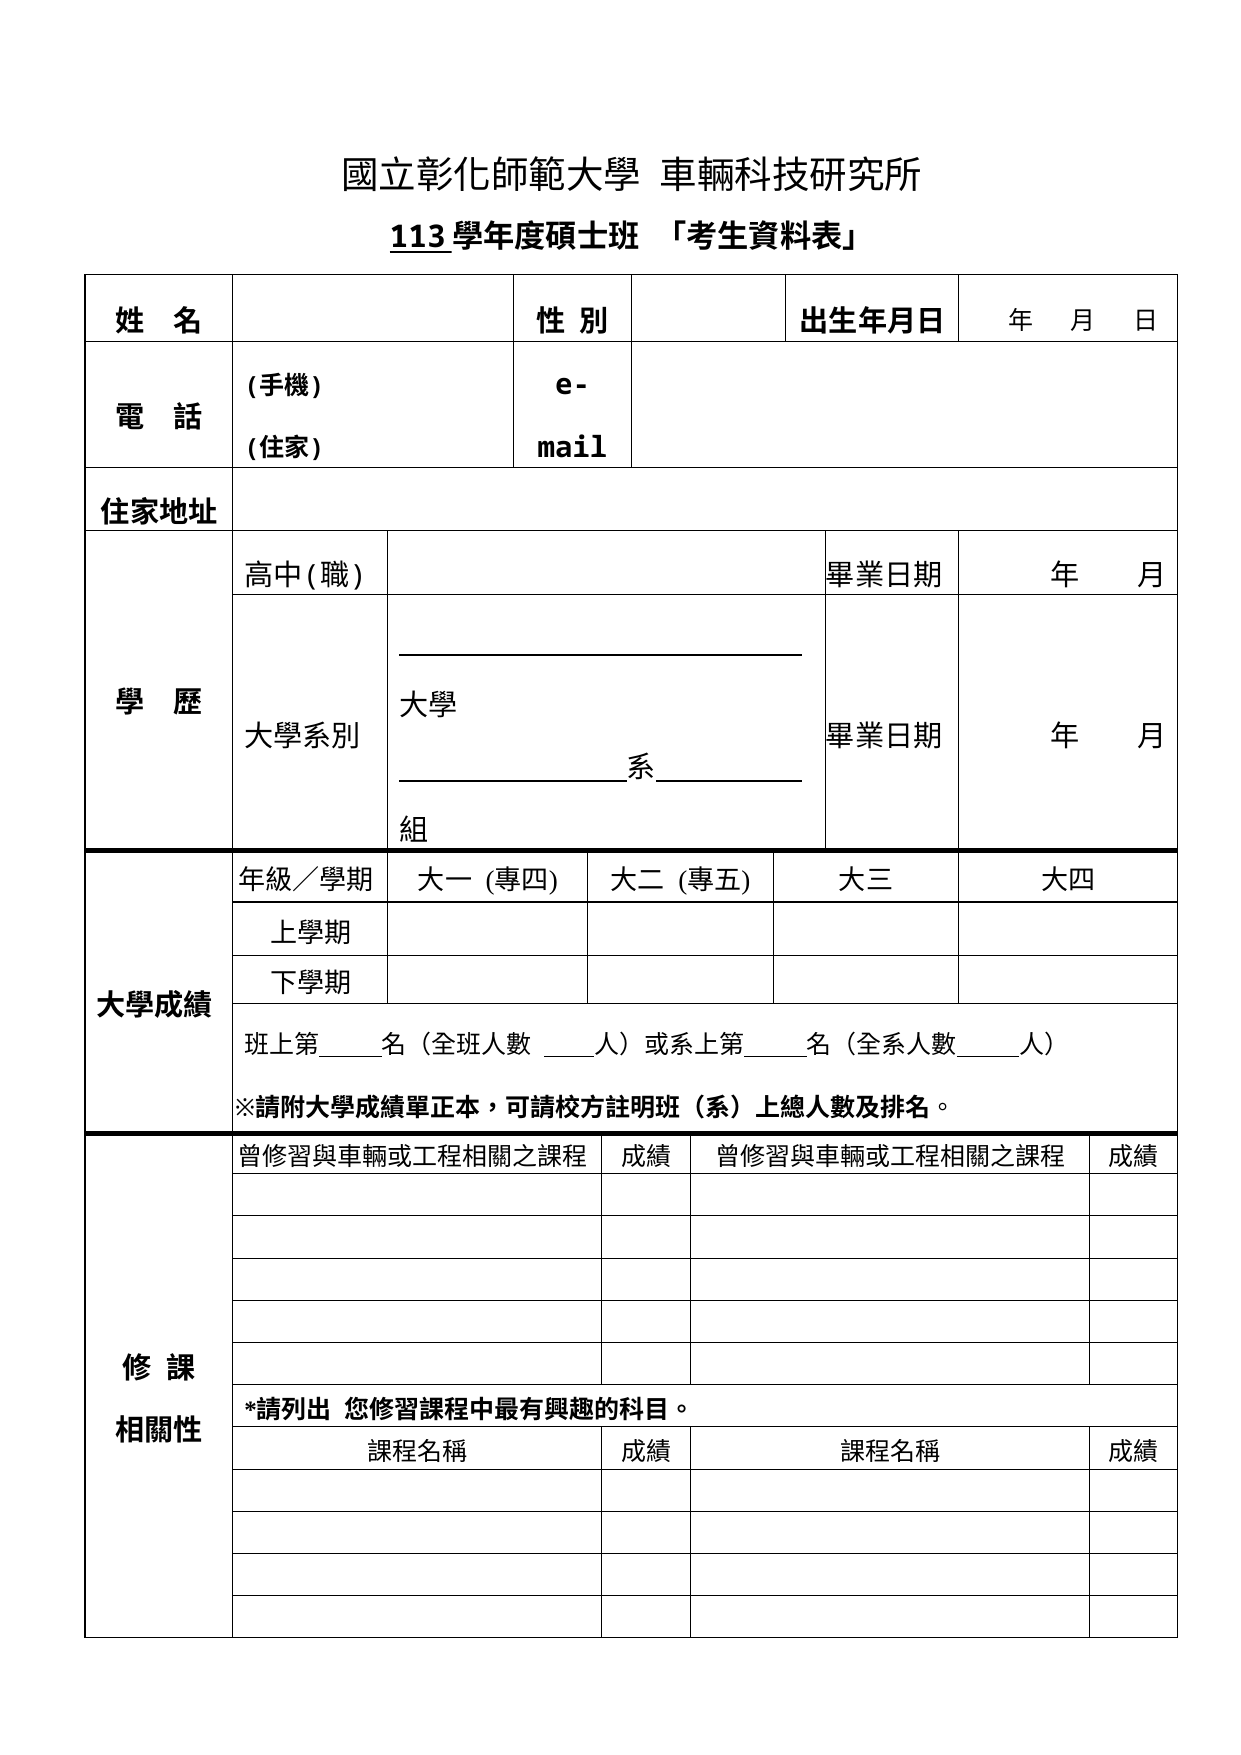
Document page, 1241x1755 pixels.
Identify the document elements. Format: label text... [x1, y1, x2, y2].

table_cell 住家地址 [86, 468, 232, 530]
table_cell [588, 956, 773, 1003]
table_cell [233, 1512, 601, 1553]
table_cell [233, 1554, 601, 1595]
table_header 國立彰化師範大學 車輛科技研究所 113學年度碩士班 「考生資料表」 [85, 130, 1178, 274]
table_cell 畢業日期 [826, 595, 958, 848]
table_cell [691, 1596, 1089, 1637]
table_cell [959, 956, 1177, 1003]
table_cell [1090, 1343, 1177, 1384]
table_cell 年 月 [959, 595, 1177, 848]
table_cell 成績 [602, 1136, 690, 1173]
table_cell [233, 1259, 601, 1300]
table_cell 課程名稱 [233, 1427, 601, 1468]
table_cell 班上第 名（全班人數 人）或系上第 名（全系人數 人） ※請附大學成績單正本，可請校方註明班（系）上總人數及排名。 [233, 1004, 1177, 1131]
table_cell [233, 275, 513, 341]
table_cell [691, 1470, 1089, 1511]
table_cell [691, 1554, 1089, 1595]
table_cell [691, 1301, 1089, 1342]
table_cell 成績 [1090, 1427, 1177, 1468]
table_cell 學 歷 [86, 531, 232, 848]
table_cell [602, 1596, 690, 1637]
table_cell 成績 [602, 1427, 690, 1468]
table_cell [1089, 1385, 1177, 1426]
table_cell [388, 903, 587, 955]
table_cell [1090, 1512, 1177, 1553]
table_cell 高中(職) [233, 531, 387, 594]
table_cell 課程名稱 [691, 1427, 1089, 1468]
table_cell [691, 1512, 1089, 1553]
table_cell 電 話 [86, 342, 232, 467]
table_cell 畢業日期 [826, 531, 958, 594]
table_cell 年級／學期 [233, 853, 387, 901]
table_cell [233, 1301, 601, 1342]
table_cell [632, 342, 1177, 467]
table_cell [602, 1554, 690, 1595]
table_cell [233, 1216, 601, 1257]
table_cell 出生年月日 [786, 275, 958, 341]
table_cell [632, 275, 785, 341]
table_cell [959, 903, 1177, 955]
table_cell 大二 (專五) [588, 853, 773, 901]
table_cell [588, 903, 773, 955]
table_cell [233, 468, 1177, 530]
table_cell [691, 1216, 1089, 1257]
table_cell [774, 956, 958, 1003]
table_cell [1090, 1301, 1177, 1342]
table_cell [691, 1343, 1089, 1384]
table_cell [602, 1343, 690, 1384]
table_cell 曾修習與車輛或工程相關之課程 [691, 1136, 1089, 1173]
table_cell 成績 [1090, 1136, 1177, 1173]
table_cell 大學系別 [233, 595, 387, 848]
table_cell 曾修習與車輛或工程相關之課程 [233, 1136, 601, 1173]
table_cell 大三 [774, 853, 958, 901]
table_cell [1090, 1174, 1177, 1215]
table_cell [774, 903, 958, 955]
table_cell 大學成績 [86, 853, 232, 1131]
table_cell 修 課 相關性 [86, 1136, 232, 1637]
table_cell [233, 1470, 601, 1511]
table_cell *請列出 您修習課程中最有興趣的科目。 [233, 1385, 1089, 1426]
table_cell [388, 956, 587, 1003]
table_cell 大一 (專四) [388, 853, 587, 901]
table_cell e-mail [514, 342, 631, 467]
table_cell [233, 1596, 601, 1637]
table_cell 年 月 日 [959, 275, 1177, 341]
table_cell [1090, 1259, 1177, 1300]
table_cell [602, 1174, 690, 1215]
table_cell 上學期 [233, 903, 387, 955]
table_cell [388, 531, 825, 594]
table_cell 姓 名 [86, 275, 232, 341]
table_cell [691, 1174, 1089, 1215]
table_cell [602, 1259, 690, 1300]
table_cell [233, 1343, 601, 1384]
table_cell [602, 1512, 690, 1553]
table_cell (手機) (住家) [233, 342, 513, 467]
table_cell 性 別 [514, 275, 631, 341]
table_cell 下學期 [233, 956, 387, 1003]
table_cell 年 月 [959, 531, 1177, 594]
table_cell [1090, 1216, 1177, 1257]
table_cell [1090, 1470, 1177, 1511]
table_cell 大四 [959, 853, 1177, 901]
table_cell [691, 1259, 1089, 1300]
table_cell [602, 1216, 690, 1257]
table_cell 大學 系 組 [388, 595, 825, 848]
table_cell [1090, 1596, 1177, 1637]
table_cell [1090, 1554, 1177, 1595]
table_cell [602, 1470, 690, 1511]
table_cell [233, 1174, 601, 1215]
table_cell [602, 1301, 690, 1342]
